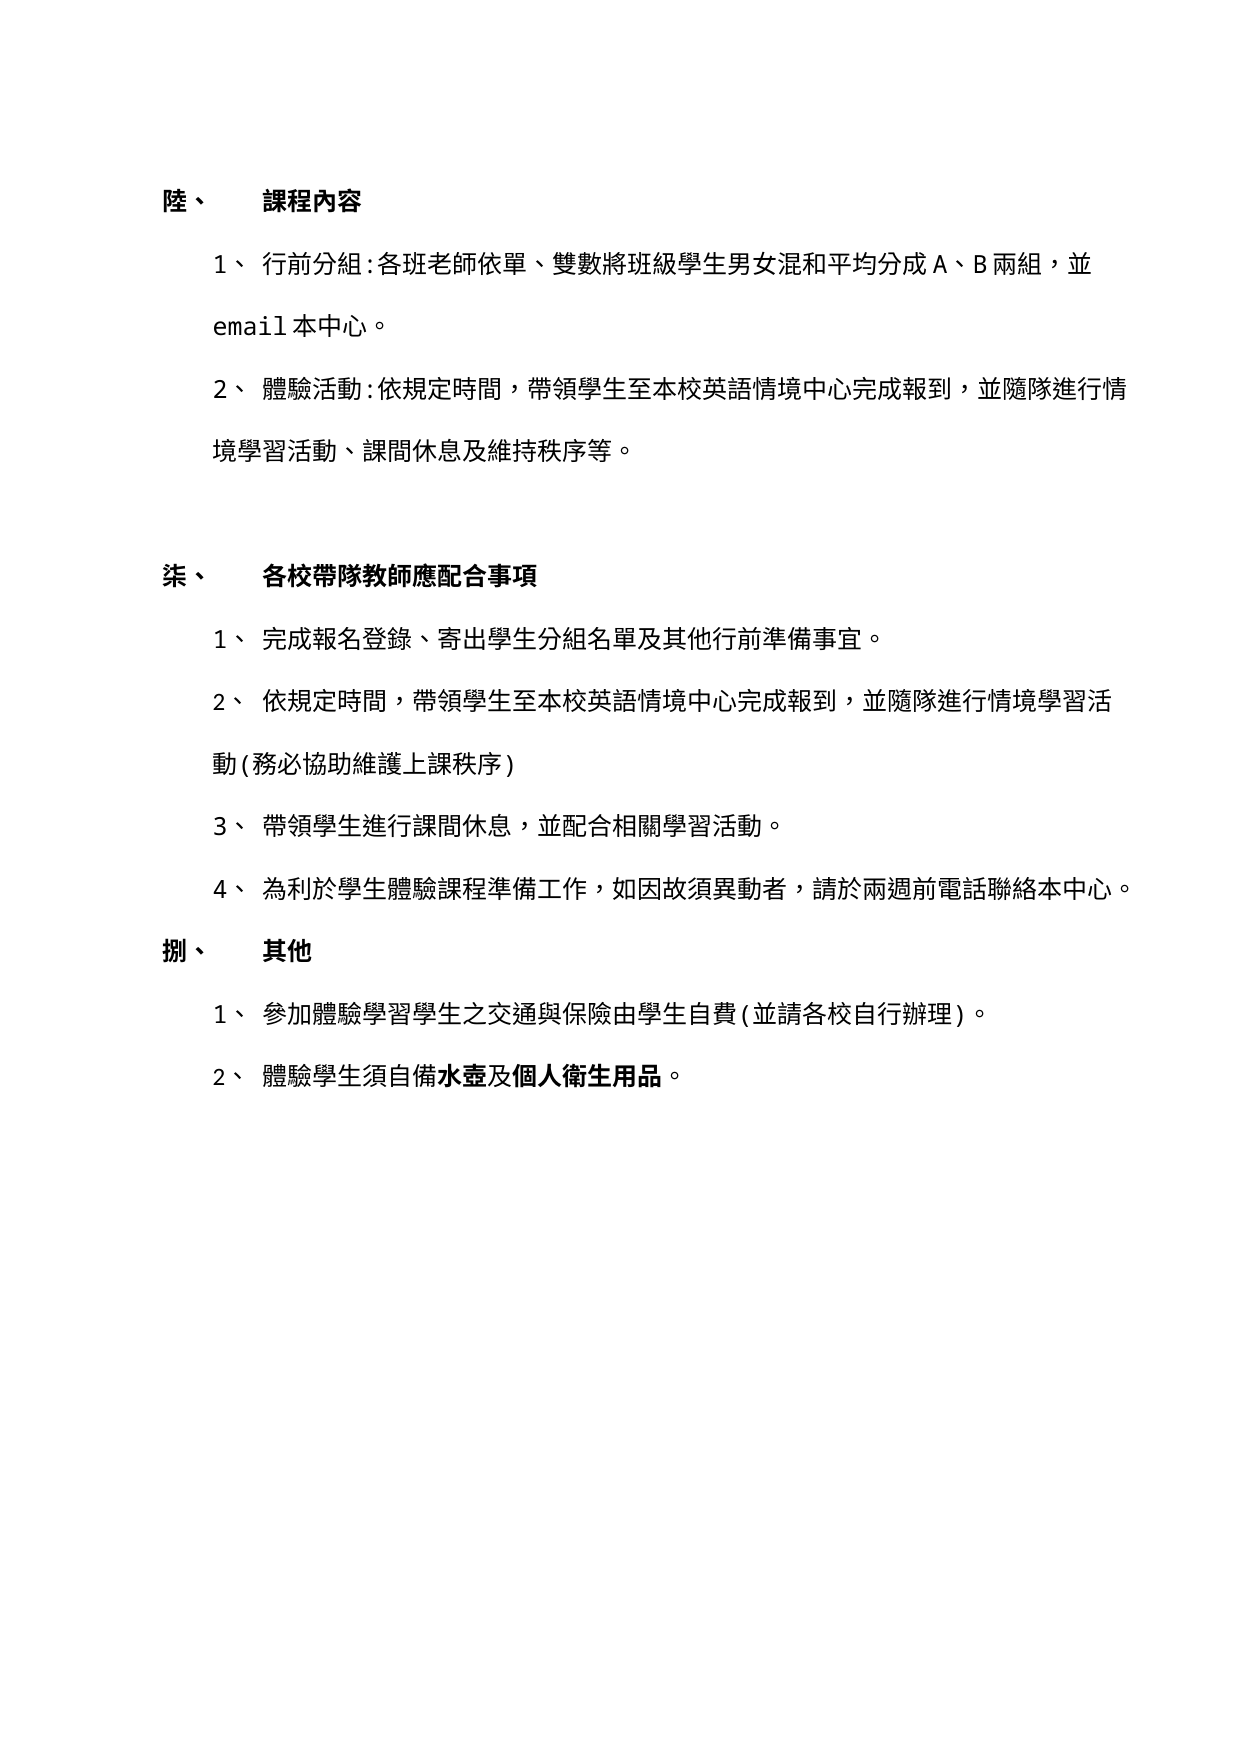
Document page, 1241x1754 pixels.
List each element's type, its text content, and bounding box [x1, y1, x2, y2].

list 其他 [162, 908, 1128, 971]
list 帶領學生進行課間休息，並配合相關學習活動。 [212, 783, 1128, 846]
list 依規定時間，帶領學生至本校英語情境中心完成報到，並隨隊進行情境學習活動(務必協助維護上課秩序) [212, 658, 1128, 783]
list 參加體驗學習學生之交通與保險由學生自費(並請各校自行辦理)。 [212, 971, 1128, 1033]
list 課程內容 [162, 158, 1128, 221]
list 完成報名登錄、寄出學生分組名單及其他行前準備事宜。 [212, 596, 1128, 658]
list 行前分組:各班老師依單、雙數將班級學生男女混和平均分成A、B兩組，並email本中心。 [212, 221, 1128, 346]
list 為利於學生體驗課程準備工作，如因故須異動者，請於兩週前電話聯絡本中心。 [212, 846, 1128, 908]
list 各校帶隊教師應配合事項 [162, 533, 1128, 596]
list 體驗活動:依規定時間，帶領學生至本校英語情境中心完成報到，並隨隊進行情境學習活動、課間休息及維持秩序等。 [212, 346, 1128, 471]
list 體驗學生須自備水壺及個人衛生用品。 [212, 1033, 1128, 1096]
